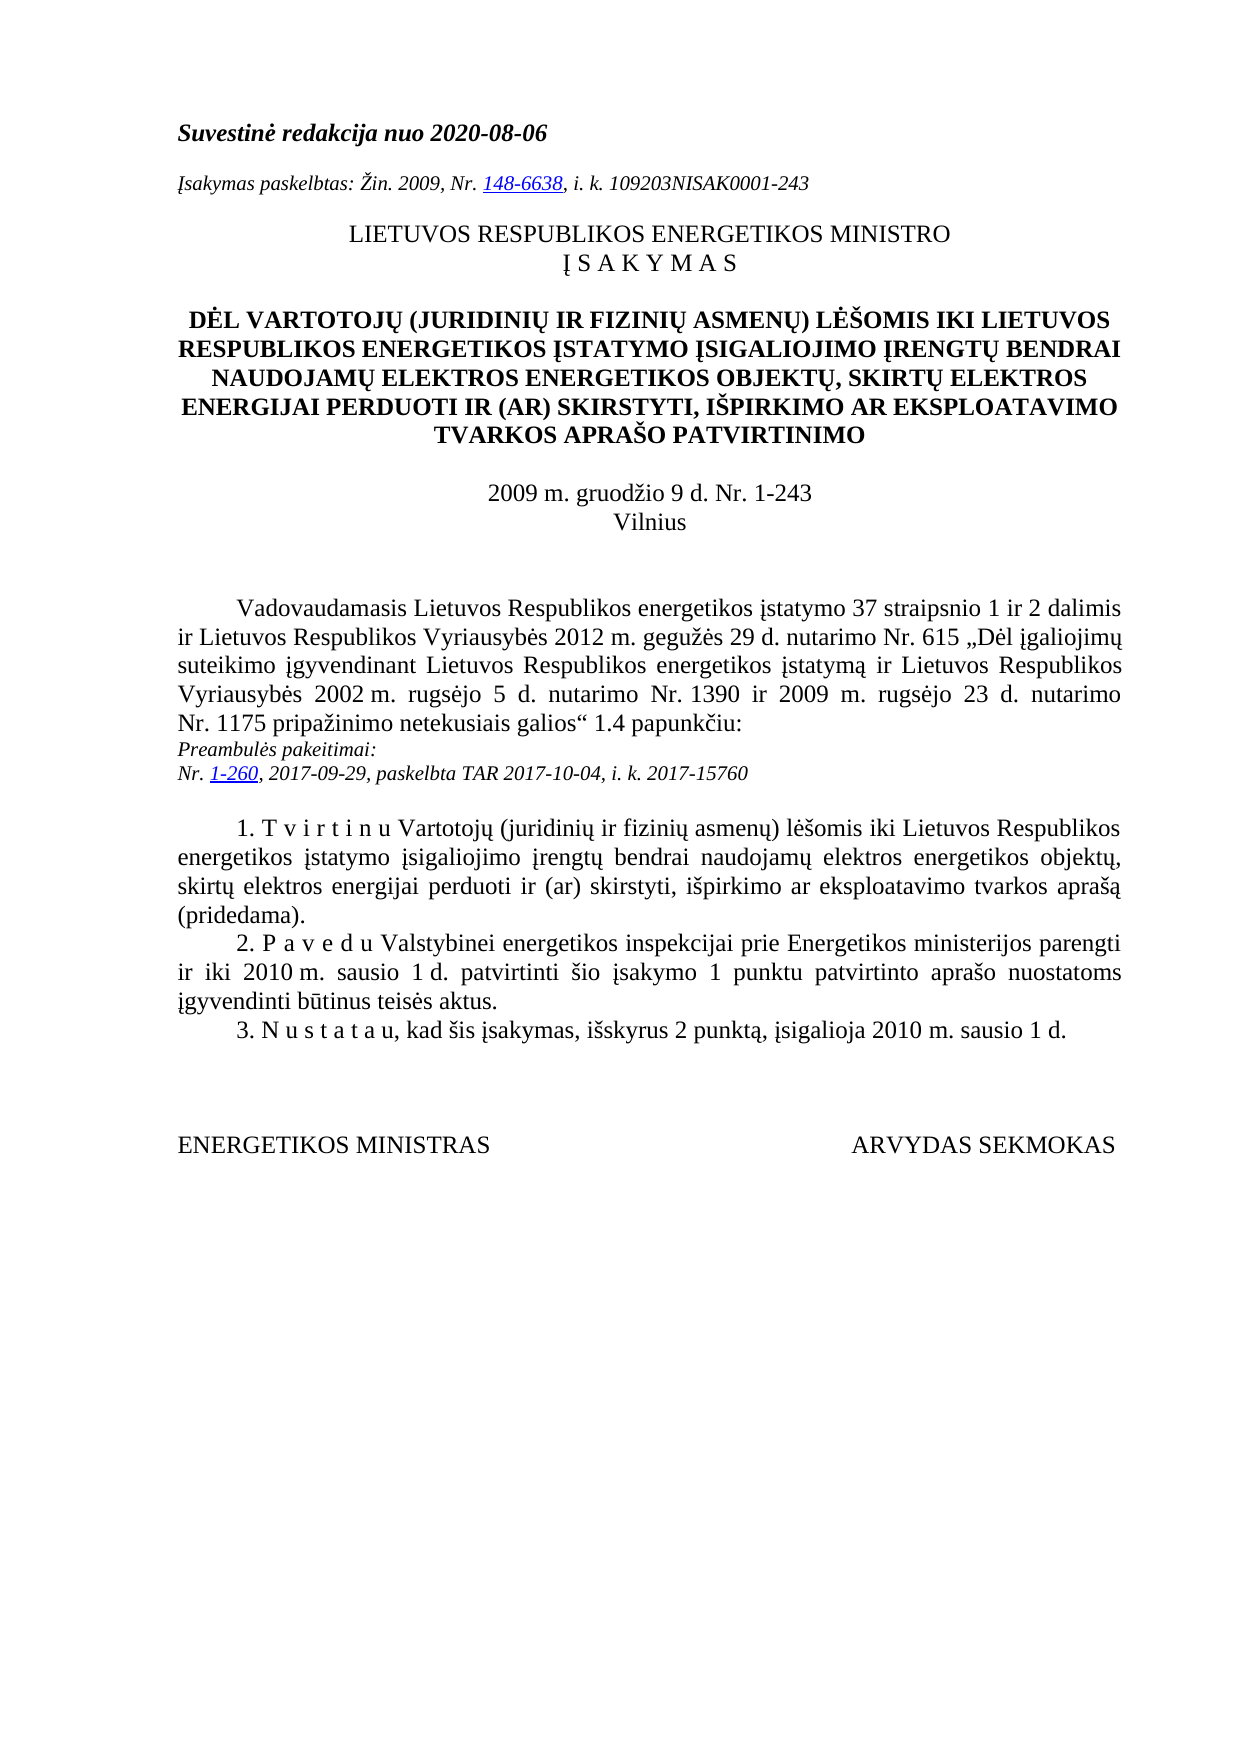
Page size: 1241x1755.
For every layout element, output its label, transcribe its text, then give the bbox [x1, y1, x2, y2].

text LIETUVOS RESPUBLIKOS ENERGETIKOS MINISTRo [177, 219, 1122, 248]
text Įsakymas paskelbtas: Žin. 2009, Nr. 148-6638, i. k. 109203NISAK0001-243 [177, 171, 1122, 195]
text Preambulės pakeitimai: [177, 737, 1122, 761]
text DĖL VARTOTOJŲ (JURIDINIŲ IR FIZINIŲ ASMENŲ) LĖŠOMIS IKI LIETUVOS RESPUBLIKOS ENERGETIKOS ĮSTATYMO ĮSIGALIOJIMO ĮRENGTŲ BENDRAI NAUDOJAMŲ ELEKTROS ENERGETIKOS OBJEKTŲ, SKIRTŲ ELEKTROS ENERGIJAI PERDUOTI IR (AR) SKIRSTYTI, IŠPIRKIMO AR EKSPLOATAVIMO TVARKOS APRAŠO PATVIRTINIMO [177, 305, 1122, 449]
text 2. P a v e d u Valstybinei energetikos inspekcijai prie Energetikos ministerijos parengti ir iki 2010 m. sausio 1 d. patvirtinti šio įsakymo 1 punktu patvirtinto aprašo nuostatoms įgyvendinti būtinus teisės aktus. [177, 928, 1122, 1015]
text 3. N u s t a t a u, kad šis įsakymas, išskyrus 2 punktą, įsigalioja 2010 m. sausio 1 d. [177, 1015, 1122, 1043]
text Vadovaudamasis Lietuvos Respublikos energetikos įstatymo 37 straipsnio 1 ir 2 dalimis ir Lietuvos Respublikos Vyriausybės 2012 m. gegužės 29 d. nutarimo Nr. 615 „Dėl įgaliojimų suteikimo įgyvendinant Lietuvos Respublikos energetikos įstatymą ir Lietuvos Respublikos Vyriausybės 2002 m. rugsėjo 5 d. nutarimo Nr. 1390 ir 2009 m. rugsėjo 23 d. nutarimo Nr. 1175 pripažinimo netekusiais galios“ 1.4 papunkčiu: [177, 593, 1122, 737]
text Energetikos ministras Arvydas Sekmokas [177, 1130, 1122, 1158]
text Nr. 1-260, 2017-09-29, paskelbta TAR 2017-10-04, i. k. 2017-15760 [177, 761, 1122, 785]
text 1. T v i r t i n u Vartotojų (juridinių ir fizinių asmenų) lėšomis iki Lietuvos Respublikos energetikos įstatymo įsigaliojimo įrengtų bendrai naudojamų elektros energetikos objektų, skirtų elektros energijai perduoti ir (ar) skirstyti, išpirkimo ar eksploatavimo tvarkos aprašą (pridedama). [177, 813, 1122, 928]
text Vilnius [177, 507, 1122, 535]
text į s a k y m a s [177, 248, 1122, 277]
text 2009 m. gruodžio 9 d. Nr. 1-243 [177, 478, 1122, 507]
text Suvestinė redakcija nuo 2020-08-06 [177, 118, 1122, 147]
